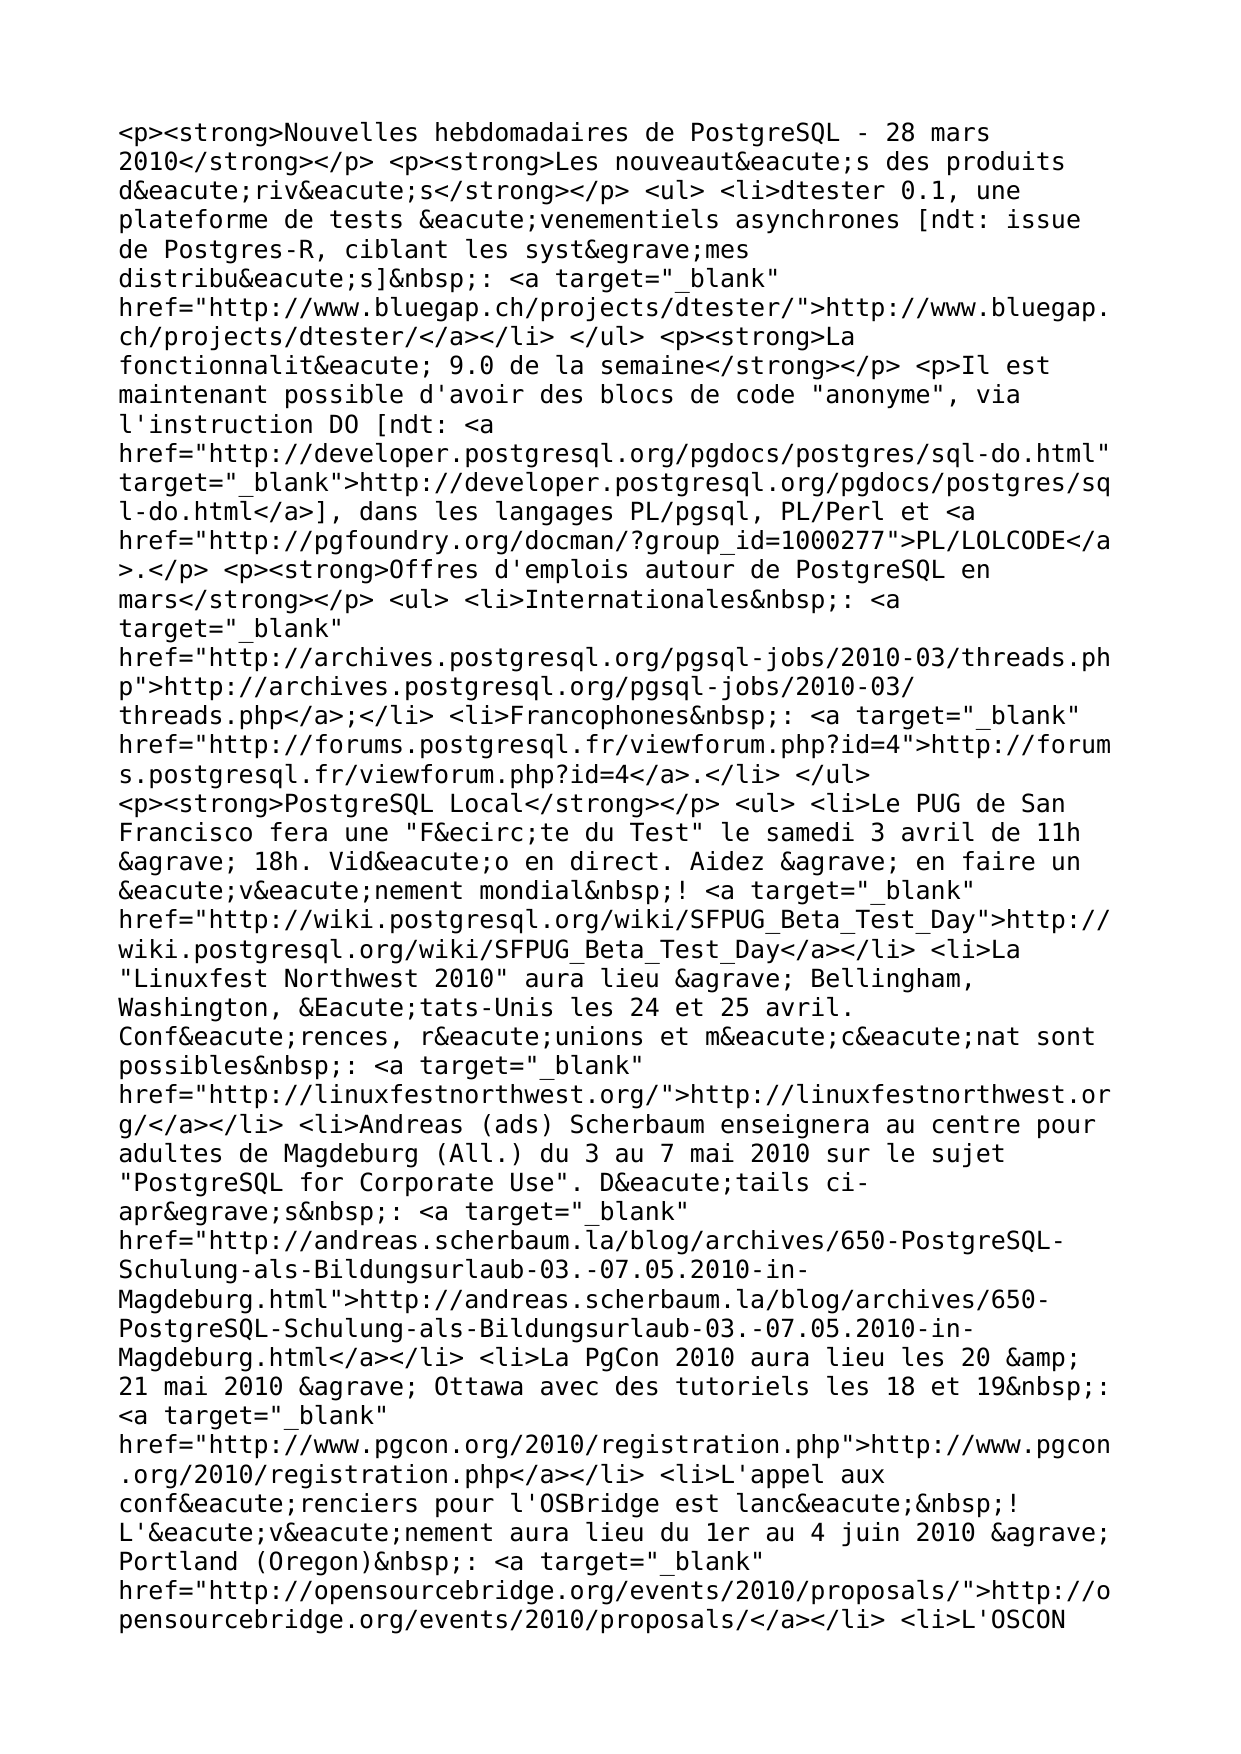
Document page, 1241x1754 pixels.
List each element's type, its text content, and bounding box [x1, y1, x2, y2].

text <p><strong>Nouvelles hebdomadaires de PostgreSQL - 28 mars 2010</strong></p> <p><strong>Les nouveaut&eacute;s des produits d&eacute;riv&eacute;s</strong></p> <ul> <li>dtester 0.1, une plateforme de tests &eacute;venementiels asynchrones [ndt: issue de Postgres-R, ciblant les syst&egrave;mes distribu&eacute;s]&nbsp;: <a target="_blank" href="http://www.bluegap.ch/projects/dtester/">http://www.bluegap.ch/projects/dtester/</a></li> </ul> <p><strong>La fonctionnalit&eacute; 9.0 de la semaine</strong></p> <p>Il est maintenant possible d'avoir des blocs de code "anonyme", via l'instruction DO [ndt: <a href="http://developer.postgresql.org/pgdocs/postgres/sql-do.html" target="_blank">http://developer.postgresql.org/pgdocs/postgres/sql-do.html</a>], dans les langages PL/pgsql, PL/Perl et <a href="http://pgfoundry.org/docman/?group_id=1000277">PL/LOLCODE</a>.</p> <p><strong>Offres d'emplois autour de PostgreSQL en mars</strong></p> <ul> <li>Internationales&nbsp;: <a target="_blank" href="http://archives.postgresql.org/pgsql-jobs/2010-03/threads.php">http://archives.postgresql.org/pgsql-jobs/2010-03/threads.php</a>;</li> <li>Francophones&nbsp;: <a target="_blank" href="http://forums.postgresql.fr/viewforum.php?id=4">http://forums.postgresql.fr/viewforum.php?id=4</a>.</li> </ul> <p><strong>PostgreSQL Local</strong></p> <ul> <li>Le PUG de San Francisco fera une "F&ecirc;te du Test" le samedi 3 avril de 11h &agrave; 18h. Vid&eacute;o en direct. Aidez &agrave; en faire un &eacute;v&eacute;nement mondial&nbsp;! <a target="_blank" href="http://wiki.postgresql.org/wiki/SFPUG_Beta_Test_Day">http://wiki.postgresql.org/wiki/SFPUG_Beta_Test_Day</a></li> <li>La "Linuxfest Northwest 2010" aura lieu &agrave; Bellingham, Washington, &Eacute;tats-Unis les 24 et 25 avril. Conf&eacute;rences, r&eacute;unions et m&eacute;c&eacute;nat sont possibles&nbsp;: <a target="_blank" href="http://linuxfestnorthwest.org/">http://linuxfestnorthwest.org/</a></li> <li>Andreas (ads) Scherbaum enseignera au centre pour adultes de Magdeburg (All.) du 3 au 7 mai 2010 sur le sujet "PostgreSQL for Corporate Use". D&eacute;tails ci-apr&egrave;s&nbsp;: <a target="_blank" href="http://andreas.scherbaum.la/blog/archives/650-PostgreSQL-Schulung-als-Bildungsurlaub-03.-07.05.2010-in-Magdeburg.html">http://andreas.scherbaum.la/blog/archives/650-PostgreSQL-Schulung-als-Bildungsurlaub-03.-07.05.2010-in-Magdeburg.html</a></li> <li>La PgCon 2010 aura lieu les 20 &amp; 21 mai 2010 &agrave; Ottawa avec des tutoriels les 18 et 19&nbsp;: <a target="_blank" href="http://www.pgcon.org/2010/registration.php">http://www.pgcon.org/2010/registration.php</a></li> <li>L'appel aux conf&eacute;renciers pour l'OSBridge est lanc&eacute;&nbsp;! L'&eacute;v&eacute;nement aura lieu du 1er au 4 juin 2010 &agrave; Portland (Oregon)&nbsp;: <a target="_blank" href="http://opensourcebridge.org/events/2010/proposals/">http://opensourcebridge.org/events/2010/proposals/</a></li> <li>L'OSCON [118, 118, 1122, 1635]
